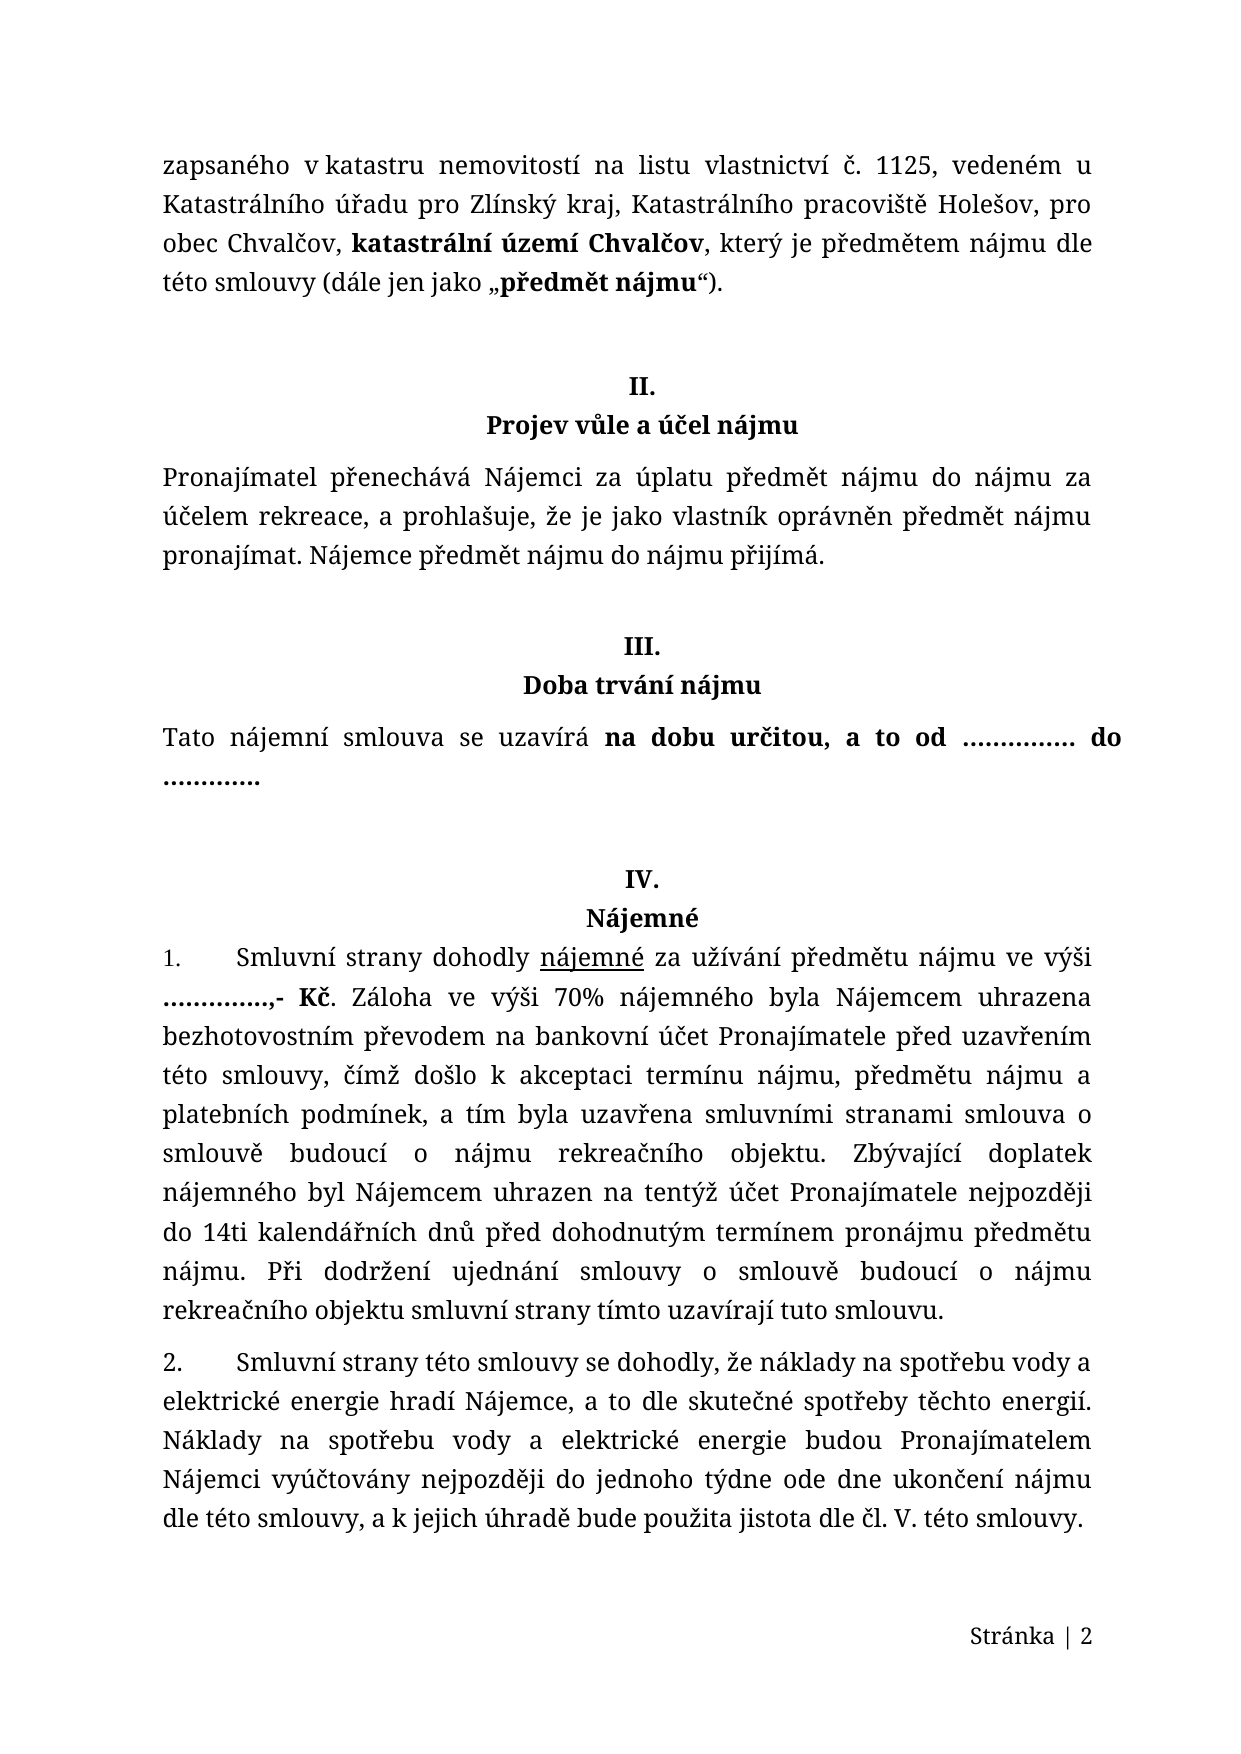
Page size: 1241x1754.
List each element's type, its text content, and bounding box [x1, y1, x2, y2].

text zapsaného v katastru nemovitostí na listu vlastnictví č. 1125, vedeném u Katastrálního úřadu pro Zlínský kraj, Katastrálního pracoviště Holešov, pro obec Chvalčov, katastrální území Chvalčov, který je předmětem nájmu dle této smlouvy (dále jen jako „předmět nájmu“). [162, 148, 1093, 299]
text IV. [162, 862, 1122, 896]
text II. [162, 368, 1122, 402]
list Smluvní strany této smlouvy se dohodly, že náklady na spotřebu vody a elektrické energie hradí Nájemce, a to dle skutečné spotřeby těchto energií. Náklady na spotřebu vody a elektrické energie budou Pronajímatelem Nájemci vyúčtovány nejpozději do jednoho týdne ode dne ukončení nájmu dle této smlouvy, a k jejich úhradě bude použita jistota dle čl. V. této smlouvy. [162, 1344, 1093, 1535]
text Doba trvání nájmu [162, 668, 1122, 702]
text III. [162, 628, 1122, 662]
text Nájemné [162, 901, 1122, 935]
text Pronajímatel přenechává Nájemci za úplatu předmět nájmu do nájmu za účelem rekreace, a prohlašuje, že je jako vlastník oprávněn předmět nájmu pronajímat. Nájemce předmět nájmu do nájmu přijímá. [162, 459, 1093, 572]
text Projev vůle a účel nájmu [162, 408, 1122, 442]
list Smluvní strany dohodly nájemné za užívání předmětu nájmu ve výši …………..,- Kč. Záloha ve výši 70% nájemného byla Nájemcem uhrazena bezhotovostním převodem na bankovní účet Pronajímatele před uzavřením této smlouvy, čímž došlo k akceptaci termínu nájmu, předmětu nájmu a platebních podmínek, a tím byla uzavřena smluvními stranami smlouva o smlouvě budoucí o nájmu rekreačního objektu. Zbývající doplatek nájemného byl Nájemcem uhrazen na tentýž účet Pronajímatele nejpozději do 14ti kalendářních dnů před dohodnutým termínem pronájmu předmětu nájmu. Při dodržení ujednání smlouvy o smlouvě budoucí o nájmu rekreačního objektu smluvní strany tímto uzavírají tuto smlouvu. [162, 940, 1093, 1327]
list Tato nájemní smlouva se uzavírá na dobu určitou, a to od …………… do …………. [162, 719, 1122, 792]
